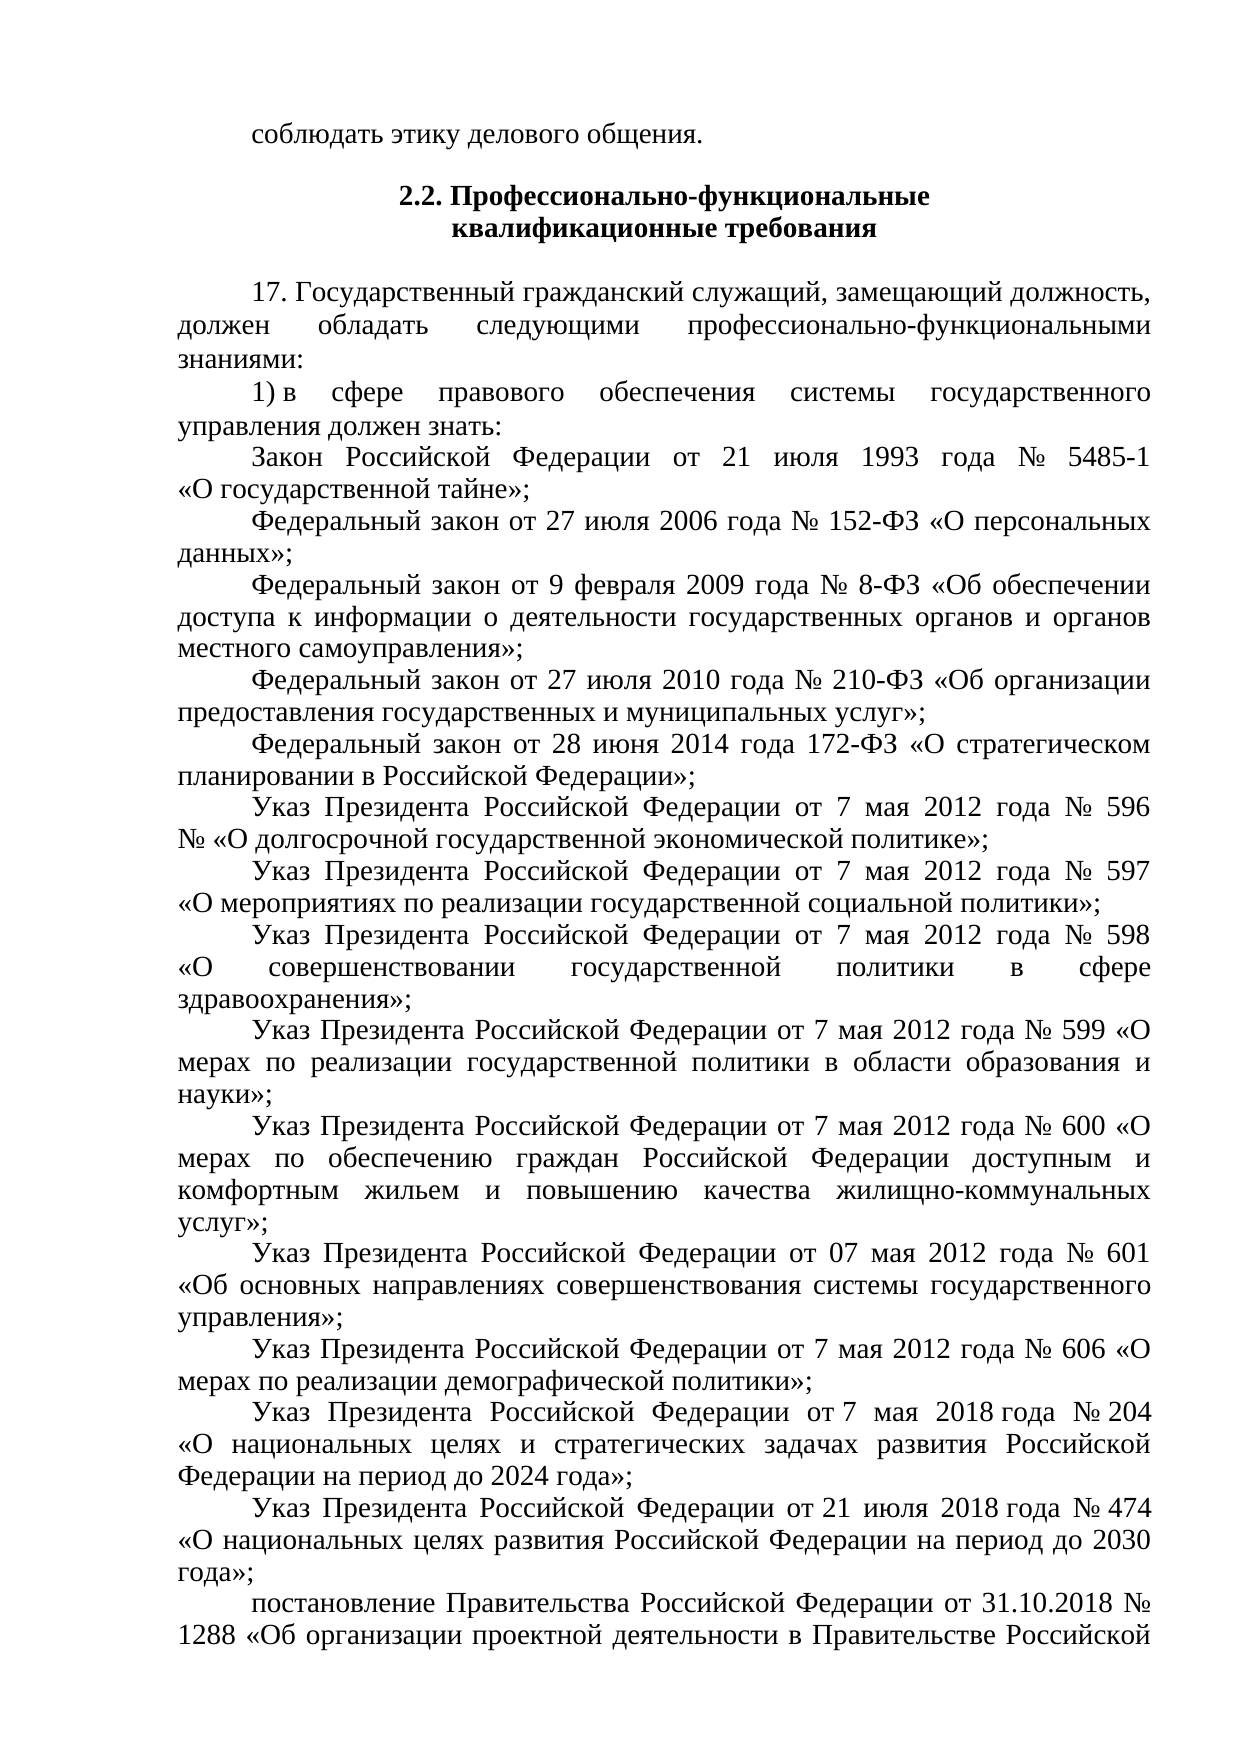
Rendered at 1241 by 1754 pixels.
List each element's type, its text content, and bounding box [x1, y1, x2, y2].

text Указ Президента Российской Федерации от 7 мая 2012 года № 600 «О мерах по обеспечению граждан Российской Федерации доступным и комфортным жильем и повышению качества жилищно-коммунальных услуг»; [177, 1110, 1152, 1237]
text Указ Президента Российской Федерации от 7 мая 2012 года № 599 «О мерах по реализации государственной политики в области образования и науки»; [177, 1014, 1152, 1110]
text 17. Государственный гражданский служащий, замещающий должность, должен обладать следующими профессионально-функциональными знаниями: [177, 274, 1152, 374]
text Указ Президента Российской Федерации от 7 мая 2012 года № 598 «О совершенствовании государственной политики в сфере здравоохранения»; [177, 919, 1152, 1014]
text Указ Президента Российской Федерации от 21 июля 2018 года № 474 «О национальных целях развития Российской Федерации на период до 2030 года»; [177, 1492, 1152, 1587]
text квалификационные требования [177, 212, 1152, 243]
text Федеральный закон от 27 июля 2006 года № 152-ФЗ «О персональных данных»; [177, 505, 1152, 569]
text Федеральный закон от 28 июня 2014 года 172-ФЗ «О стратегическом планировании в Российской Федерации»; [177, 728, 1152, 791]
text Указ Президента Российской Федерации от 7 мая 2018 года № 204 «О национальных целях и стратегических задачах развития Российской Федерации на период до 2024 года»; [177, 1396, 1152, 1492]
text Указ Президента Российской Федерации от 7 мая 2012 года № 606 «О мерах по реализации демографической политики»; [177, 1333, 1152, 1396]
text Указ Президента Российской Федерации от 7 мая 2012 года № 596 № «О долгосрочной государственной экономической политике»; [177, 791, 1152, 855]
text постановление Правительства Российской Федерации от 31.10.2018 № 1288 «Об организации проектной деятельности в Правительстве Российской [177, 1587, 1152, 1651]
text 1) в сфере правового обеспечения системы государственного управления должен знать: [177, 374, 1152, 441]
text Указ Президента Российской Федерации от 7 мая 2012 года № 597 «О мероприятиях по реализации государственной социальной политики»; [177, 855, 1152, 919]
text Закон Российской Федерации от 21 июля 1993 года № 5485-1 «О государственной тайне»; [177, 441, 1152, 505]
text Указ Президента Российской Федерации от 07 мая 2012 года № 601 «Об основных направлениях совершенствования системы государственного управления»; [177, 1237, 1152, 1333]
text Федеральный закон от 27 июля 2010 года № 210-ФЗ «Об организации предоставления государственных и муниципальных услуг»; [177, 664, 1152, 728]
text Федеральный закон от 9 февраля 2009 года № 8-ФЗ «Об обеспечении доступа к информации о деятельности государственных органов и органов местного самоуправления»; [177, 569, 1152, 664]
text соблюдать этику делового общения. [177, 118, 1152, 150]
text 2.2. Профессионально-функциональные [177, 180, 1152, 212]
